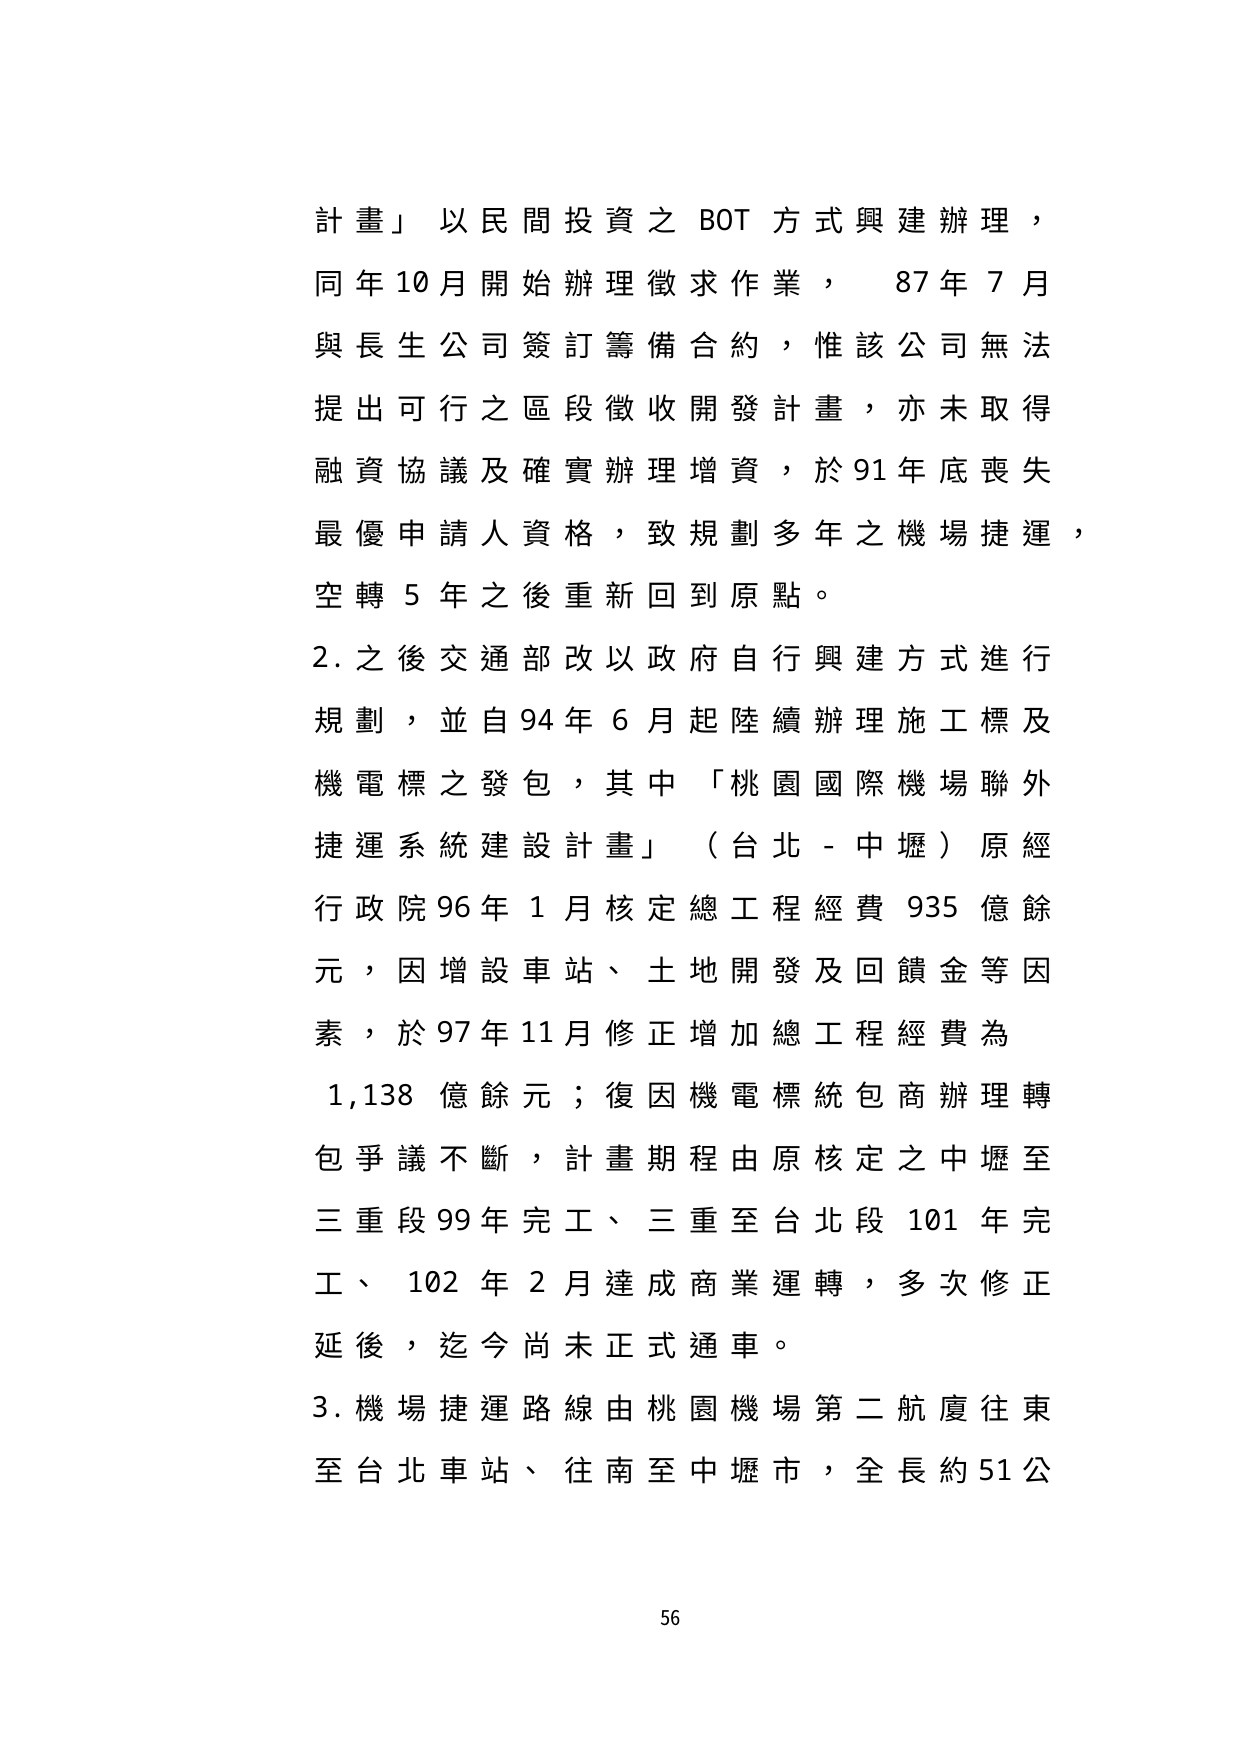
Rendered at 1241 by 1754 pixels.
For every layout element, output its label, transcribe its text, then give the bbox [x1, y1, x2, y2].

text 3.機場捷運路線由桃園機場第二航廈往東至台北車站、往南至中壢市，全長約51公 [271, 1365, 1058, 1490]
text 1.為提供桃園國際機場（原中正國際機場）便利之聯外交通系統，行政院於85年6月核准「中正機場至台北捷運系統建設計畫」以民間投資之BOT方式興建辦理，同年10月開始辦理徵求作業， 87年7月與長生公司簽訂籌備合約，惟該公司無法提出可行之區段徵收開發計畫，亦未取得融資協議及確實辦理增資，於91年底喪失最優申請人資格，致規劃多年之機場捷運，空轉5年之後重新回到原點。 [271, 177, 1058, 615]
text 2.之後交通部改以政府自行興建方式進行規劃，並自94年6月起陸續辦理施工標及機電標之發包，其中「桃園國際機場聯外捷運系統建設計畫」（台北-中壢）原經行政院96年1月核定總工程經費935億餘元，因增設車站、土地開發及回饋金等因素，於97年11月修正增加總工程經費為1,138億餘元；復因機電標統包商辦理轉包爭議不斷，計畫期程由原核定之中壢至三重段99年完工、三重至台北段101年完工、102年2月達成商業運轉，多次修正延後，迄今尚未正式通車。 [271, 615, 1058, 1365]
